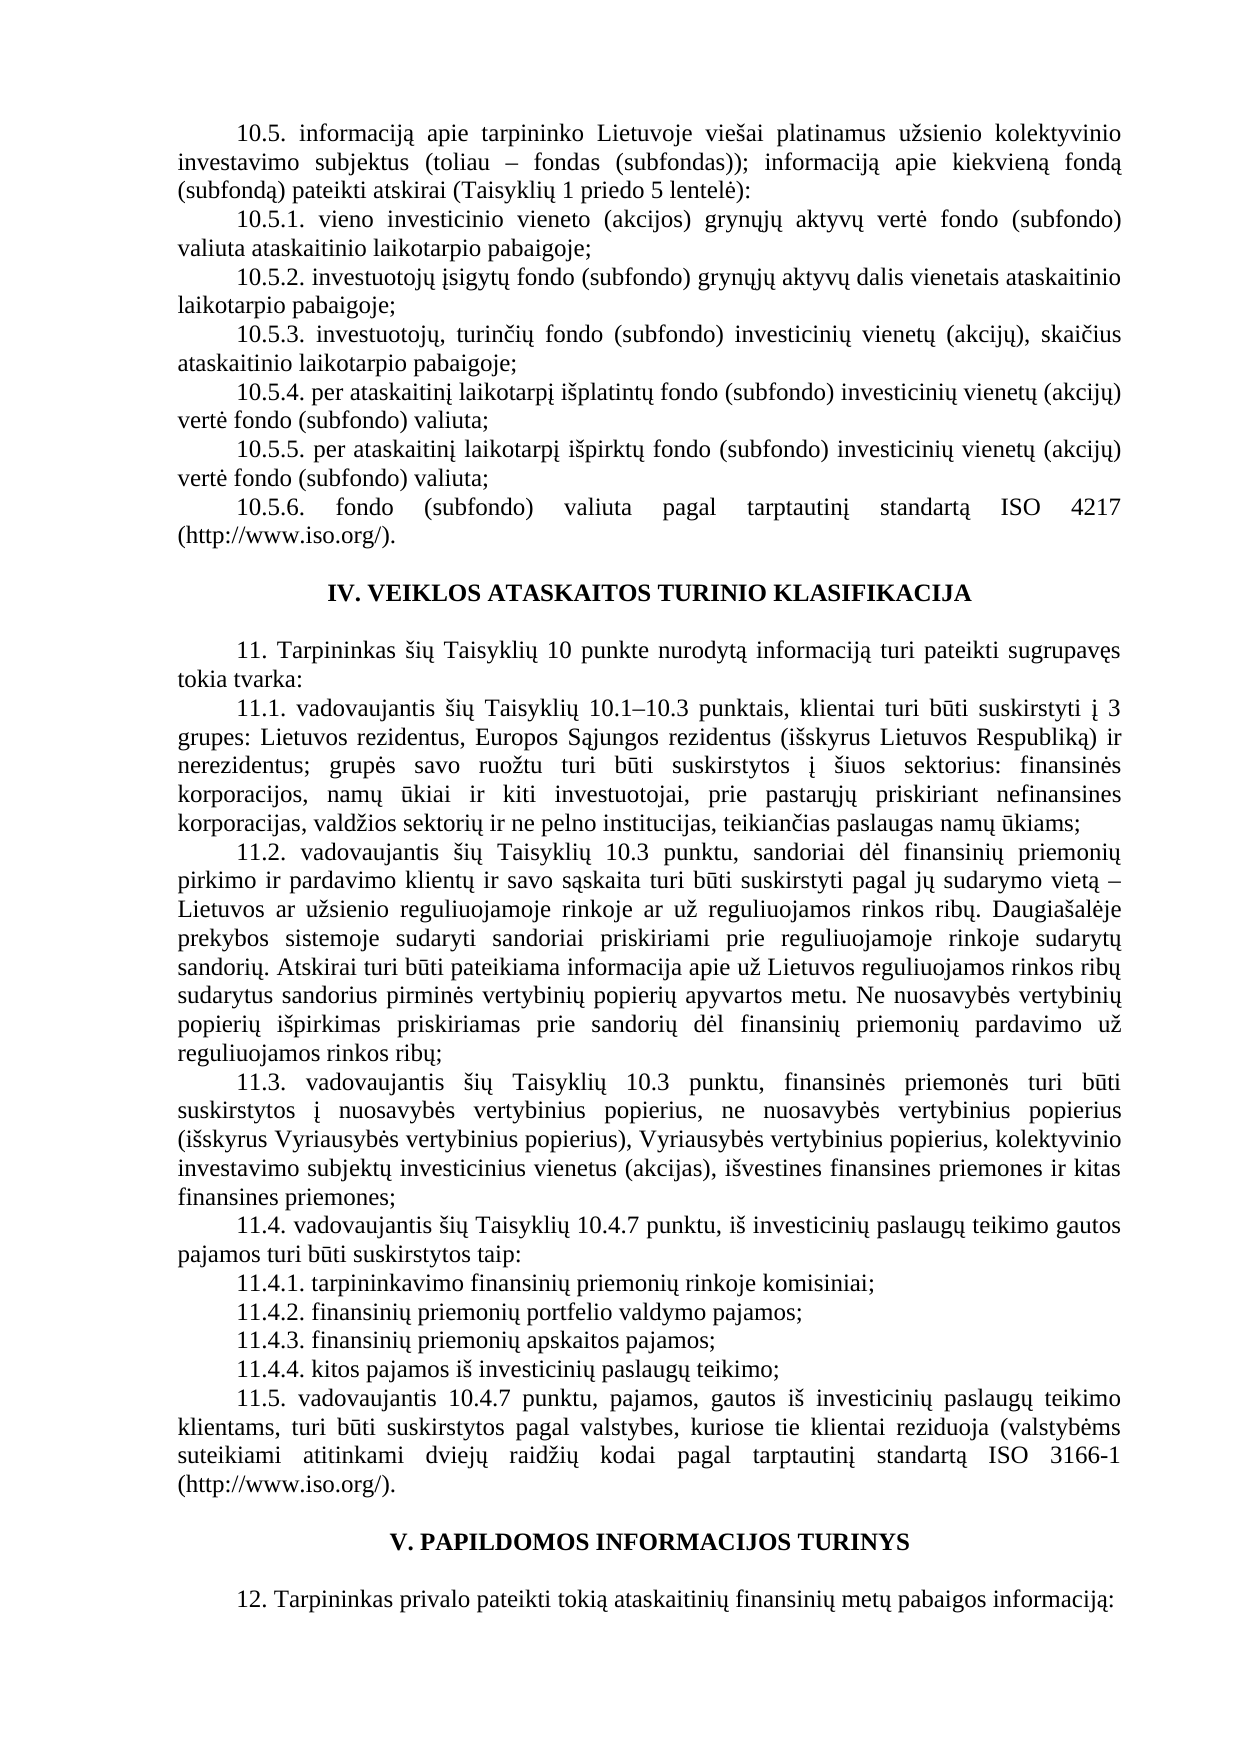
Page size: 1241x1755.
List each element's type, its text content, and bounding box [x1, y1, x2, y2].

text 10.5.2. investuotojų įsigytų fondo (subfondo) grynųjų aktyvų dalis vienetais ataskaitinio laikotarpio pabaigoje; [177, 262, 1122, 319]
text V. PAPILDOMOS INFORMACIJOS TURINYS [177, 1527, 1122, 1556]
text 10.5.6. fondo (subfondo) valiuta pagal tarptautinį standartą ISO 4217 (http://www.iso.org/). [177, 492, 1122, 549]
text 11.4.3. finansinių priemonių apskaitos pajamos; [177, 1326, 1122, 1354]
text 11.2. vadovaujantis šių Taisyklių 10.3 punktu, sandoriai dėl finansinių priemonių pirkimo ir pardavimo klientų ir savo sąskaita turi būti suskirstyti pagal jų sudarymo vietą – Lietuvos ar užsienio reguliuojamoje rinkoje ar už reguliuojamos rinkos ribų. Daugiašalėje prekybos sistemoje sudaryti sandoriai priskiriami prie reguliuojamoje rinkoje sudarytų sandorių. Atskirai turi būti pateikiama informacija apie už Lietuvos reguliuojamos rinkos ribų sudarytus sandorius pirminės vertybinių popierių apyvartos metu. Ne nuosavybės vertybinių popierių išpirkimas priskiriamas prie sandorių dėl finansinių priemonių pardavimo už reguliuojamos rinkos ribų; [177, 837, 1122, 1067]
text 11.5. vadovaujantis 10.4.7 punktu, pajamos, gautos iš investicinių paslaugų teikimo klientams, turi būti suskirstytos pagal valstybes, kuriose tie klientai reziduoja (valstybėms suteikiami atitinkami dviejų raidžių kodai pagal tarptautinį standartą ISO 3166-1 (http://www.iso.org/). [177, 1383, 1122, 1498]
text 10.5.1. vieno investicinio vieneto (akcijos) grynųjų aktyvų vertė fondo (subfondo) valiuta ataskaitinio laikotarpio pabaigoje; [177, 204, 1122, 262]
text 11. Tarpininkas šių Taisyklių 10 punkte nurodytą informaciją turi pateikti sugrupavęs tokia tvarka: [177, 636, 1122, 693]
text 10.5.4. per ataskaitinį laikotarpį išplatintų fondo (subfondo) investicinių vienetų (akcijų) vertė fondo (subfondo) valiuta; [177, 377, 1122, 434]
text 11.1. vadovaujantis šių Taisyklių 10.1–10.3 punktais, klientai turi būti suskirstyti į 3 grupes: Lietuvos rezidentus, Europos Sąjungos rezidentus (išskyrus Lietuvos Respubliką) ir nerezidentus; grupės savo ruožtu turi būti suskirstytos į šiuos sektorius: finansinės korporacijos, namų ūkiai ir kiti investuotojai, prie pastarųjų priskiriant nefinansines korporacijas, valdžios sektorių ir ne pelno institucijas, teikiančias paslaugas namų ūkiams; [177, 693, 1122, 837]
text 11.4. vadovaujantis šių Taisyklių 10.4.7 punktu, iš investicinių paslaugų teikimo gautos pajamos turi būti suskirstytos taip: [177, 1211, 1122, 1268]
text 10.5.3. investuotojų, turinčių fondo (subfondo) investicinių vienetų (akcijų), skaičius ataskaitinio laikotarpio pabaigoje; [177, 319, 1122, 377]
text 11.4.2. finansinių priemonių portfelio valdymo pajamos; [177, 1297, 1122, 1326]
text 10.5. informaciją apie tarpininko Lietuvoje viešai platinamus užsienio kolektyvinio investavimo subjektus (toliau – fondas (subfondas)); informaciją apie kiekvieną fondą (subfondą) pateikti atskirai (Taisyklių 1 priedo 5 lentelė): [177, 118, 1122, 204]
text IV. VEIKLOS ATASKAITOS TURINIO KLASIFIKACIJA [177, 578, 1122, 607]
text 10.5.5. per ataskaitinį laikotarpį išpirktų fondo (subfondo) investicinių vienetų (akcijų) vertė fondo (subfondo) valiuta; [177, 434, 1122, 492]
text 11.4.1. tarpininkavimo finansinių priemonių rinkoje komisiniai; [177, 1268, 1122, 1297]
text 12. Tarpininkas privalo pateikti tokią ataskaitinių finansinių metų pabaigos informaciją: [177, 1584, 1122, 1613]
text 11.4.4. kitos pajamos iš investicinių paslaugų teikimo; [177, 1354, 1122, 1383]
text 11.3. vadovaujantis šių Taisyklių 10.3 punktu, finansinės priemonės turi būti suskirstytos į nuosavybės vertybinius popierius, ne nuosavybės vertybinius popierius (išskyrus Vyriausybės vertybinius popierius), Vyriausybės vertybinius popierius, kolektyvinio investavimo subjektų investicinius vienetus (akcijas), išvestines finansines priemones ir kitas finansines priemones; [177, 1067, 1122, 1211]
